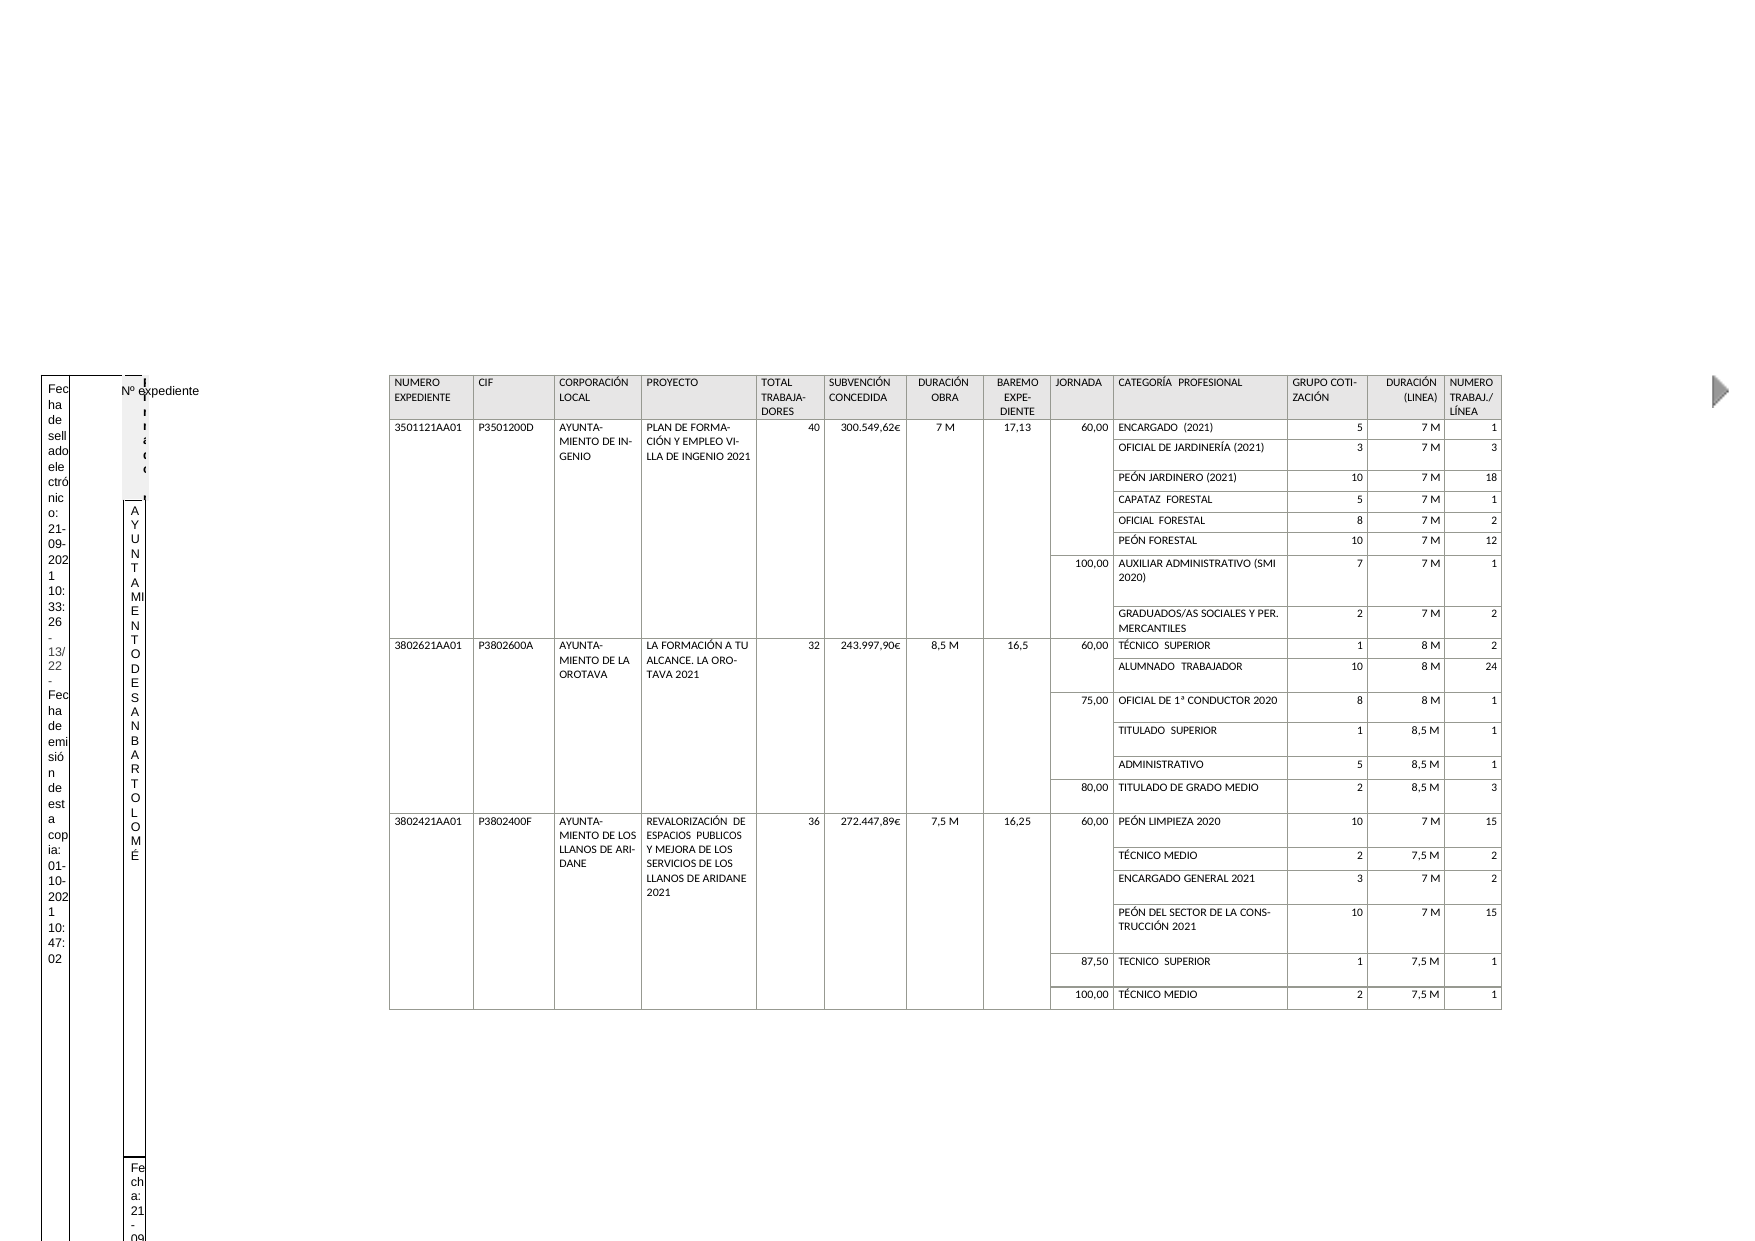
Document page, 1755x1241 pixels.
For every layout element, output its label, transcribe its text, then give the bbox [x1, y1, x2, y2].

table_cell 10 [1288, 814, 1367, 847]
table_header DURACIÓN (LINEA) [1368, 376, 1444, 419]
table_cell 100,00 [1051, 556, 1113, 637]
table_cell 7 M [1368, 533, 1444, 555]
table_cell 32 [757, 639, 824, 813]
table_cell PLAN DE FORMA- CIÓN Y EMPLEO VI- LLA DE INGENIO 2021 [642, 420, 756, 637]
table_header NUMERO TRABAJ./ LÍNEA [1445, 376, 1501, 419]
table_cell 7 M [1368, 814, 1444, 847]
table_cell ENCARGADO GENERAL 2021 [1114, 871, 1287, 904]
table_cell 7 M [1368, 420, 1444, 439]
table_cell 24 [1445, 659, 1501, 692]
table_cell 1 [1445, 988, 1501, 1009]
table_cell 7 M [1368, 492, 1444, 512]
table_cell OFICIAL DE JARDINERÍA (2021) [1114, 440, 1287, 469]
table_cell 8,5 M [1368, 780, 1444, 813]
table_cell TITULADO SUPERIOR [1114, 723, 1287, 756]
table_cell 15 [1445, 905, 1501, 952]
table_cell AYUNTA- MIENTO DE LA OROTAVA [555, 639, 641, 813]
table_cell 8 M [1368, 659, 1444, 692]
table_cell 8 M [1368, 693, 1444, 722]
table_cell 2 [1288, 607, 1367, 637]
table_cell 1 [1445, 492, 1501, 512]
table_cell 1 [1445, 556, 1501, 606]
table_cell PEÓN JARDINERO (2021) [1114, 471, 1287, 491]
table_cell 8 [1288, 513, 1367, 532]
table_cell CAPATAZ FORESTAL [1114, 492, 1287, 512]
table_cell 1 [1445, 693, 1501, 722]
table_cell AUXILIAR ADMINISTRATIVO (SMI 2020) [1114, 556, 1287, 606]
table_cell 16,25 [984, 814, 1050, 1009]
table_header CIF [474, 376, 554, 419]
table_cell 7,5 M [1368, 954, 1444, 986]
table_cell 1 [1445, 954, 1501, 986]
table_cell 8,5 M [907, 639, 983, 813]
table_cell 3 [1288, 440, 1367, 469]
table_header DURACIÓN OBRA [907, 376, 983, 419]
table_header Fecha de sellado electrónico: 21-09-2021 10:33:26 - 13/22 - Fecha de emisión de esta copia: 01-10-2021 10:47:02 [42, 376, 69, 1241]
table_header SUBVENCIÓN CONCEDIDA [825, 376, 906, 419]
table_cell P3501200D [474, 420, 554, 637]
table_cell 5 [1288, 420, 1367, 439]
table_cell AYUNTAMIENTO DE SAN BARTOLOMÉ [124, 501, 145, 1156]
table_header Nº expediente administrativo: 2021-003543 Código Seguro de Verificación (CSV): 0A3D460986F07ABAC8DC1AEA239BBA41 Comprobación CSV: https://eadmin.sanbartolome.es/publico/documento/0A3D460986F07ABAC8DC1AEA239BBA41 [70, 376, 123, 1241]
table_cell 40 [757, 420, 824, 637]
table_cell TÉCNICO MEDIO [1114, 988, 1287, 1009]
table_header NUMERO EXPEDIENTE [390, 376, 473, 419]
table_cell 3 [1445, 780, 1501, 813]
table_cell ENCARGADO (2021) [1114, 420, 1287, 439]
table_cell 10 [1288, 471, 1367, 491]
table_cell 18 [1445, 471, 1501, 491]
table_cell 7 [1288, 556, 1367, 606]
table_cell OFICIAL FORESTAL [1114, 513, 1287, 532]
table_header PROYECTO [642, 376, 756, 419]
table_header CORPORACIÓN LOCAL [555, 376, 641, 419]
table_header BAREMO EXPE- DIENTE [984, 376, 1050, 419]
table_cell 5 [1288, 492, 1367, 512]
table_cell PEÓN FORESTAL [1114, 533, 1287, 555]
table_cell 7 M [1368, 471, 1444, 491]
table_cell 3 [1288, 871, 1367, 904]
table_cell 5 [1288, 757, 1367, 779]
table_cell 60,00 [1051, 639, 1113, 692]
table_cell REVALORIZACIÓN DE ESPACIOS PUBLICOS Y MEJORA DE LOS SERVICIOS DE LOS LLANOS DE ARIDANE 2021 [642, 814, 756, 1009]
table_cell 3 [1445, 440, 1501, 469]
table_cell 8 [1288, 693, 1367, 722]
table_cell AYUNTA- MIENTO DE IN- GENIO [555, 420, 641, 637]
table_cell 300.549,62€ [825, 420, 906, 637]
table_cell 16,5 [984, 639, 1050, 813]
table_cell 2 [1445, 639, 1501, 658]
table_cell 2 [1288, 988, 1367, 1009]
table_cell 17,13 [984, 420, 1050, 637]
table_cell 12 [1445, 533, 1501, 555]
table_cell 100,00 [1051, 988, 1113, 1009]
table_cell 10 [1288, 533, 1367, 555]
table_cell 243.997,90€ [825, 639, 906, 813]
table_cell ALUMNADO TRABAJADOR [1114, 659, 1287, 692]
table_cell TITULADO DE GRADO MEDIO [1114, 780, 1287, 813]
table_cell 87,50 [1051, 954, 1113, 986]
table_header CATEGORÍA PROFESIONAL [1114, 376, 1287, 419]
table_cell 2 [1445, 513, 1501, 532]
picture [1712, 374, 1729, 408]
table_cell 1 [1288, 723, 1367, 756]
table_cell 7 M [1368, 440, 1444, 469]
table_cell 1 [1288, 954, 1367, 986]
table_cell TECNICO SUPERIOR [1114, 954, 1287, 986]
table_cell P3802400F [474, 814, 554, 1009]
table_cell 60,00 [1051, 420, 1113, 555]
table_cell AYUNTA- MIENTO DE LOS LLANOS DE ARI- DANE [555, 814, 641, 1009]
table_cell 1 [1445, 723, 1501, 756]
table_cell 7,5 M [1368, 848, 1444, 870]
table_cell 2 [1445, 848, 1501, 870]
table_cell 15 [1445, 814, 1501, 847]
table_cell 2 [1445, 871, 1501, 904]
table_cell 3501121AA01 [390, 420, 473, 637]
table_cell 60,00 [1051, 814, 1113, 952]
table_cell 1 [1288, 639, 1367, 658]
table_cell TÉCNICO MEDIO [1114, 848, 1287, 870]
table_cell 1 [1445, 420, 1501, 439]
table_cell 36 [757, 814, 824, 1009]
table_cell 8,5 M [1368, 723, 1444, 756]
table_header GRUPO COTI- ZACIÓN [1288, 376, 1367, 419]
table_header JORNADA [1051, 376, 1113, 419]
table_cell 7 M [1368, 871, 1444, 904]
table_cell 10 [1288, 905, 1367, 952]
table_cell OFICIAL DE 1ª CONDUCTOR 2020 [1114, 693, 1287, 722]
table_cell 7,5 M [1368, 988, 1444, 1009]
table_header TOTAL TRABAJA- DORES [757, 376, 824, 419]
table_cell 8 M [1368, 639, 1444, 658]
table_cell 3802621AA01 [390, 639, 473, 813]
table_cell Fecha: 21-09-2021 10:33:26 [124, 1158, 145, 1241]
table_cell P3802600A [474, 639, 554, 813]
table_cell 7 M [1368, 905, 1444, 952]
table_cell 8,5 M [1368, 757, 1444, 779]
table_cell 3802421AA01 [390, 814, 473, 1009]
table_cell 2 [1288, 780, 1367, 813]
table_cell TÉCNICO SUPERIOR [1114, 639, 1287, 658]
table_cell 7,5 M [907, 814, 983, 1009]
table_cell 1 [1445, 757, 1501, 779]
table_cell 7 M [1368, 556, 1444, 606]
table_cell 7 M [1368, 513, 1444, 532]
table_cell 75,00 [1051, 693, 1113, 779]
table_header Firmado por: [125, 376, 142, 499]
table_cell 272.447,89€ [825, 814, 906, 1009]
table_cell 2 [1288, 848, 1367, 870]
table_cell 80,00 [1051, 780, 1113, 813]
table_cell LA FORMACIÓN A TU ALCANCE. LA ORO- TAVA 2021 [642, 639, 756, 813]
table_cell 2 [1445, 607, 1501, 637]
table_cell 10 [1288, 659, 1367, 692]
table_cell PEÓN DEL SECTOR DE LA CONS- TRUCCIÓN 2021 [1114, 905, 1287, 952]
table_cell PEÓN LIMPIEZA 2020 [1114, 814, 1287, 847]
table_cell ADMINISTRATIVO [1114, 757, 1287, 779]
table_cell 7 M [1368, 607, 1444, 637]
table_cell 7 M [907, 420, 983, 637]
table_cell GRADUADOS/AS SOCIALES Y PER. MERCANTILES [1114, 607, 1287, 637]
